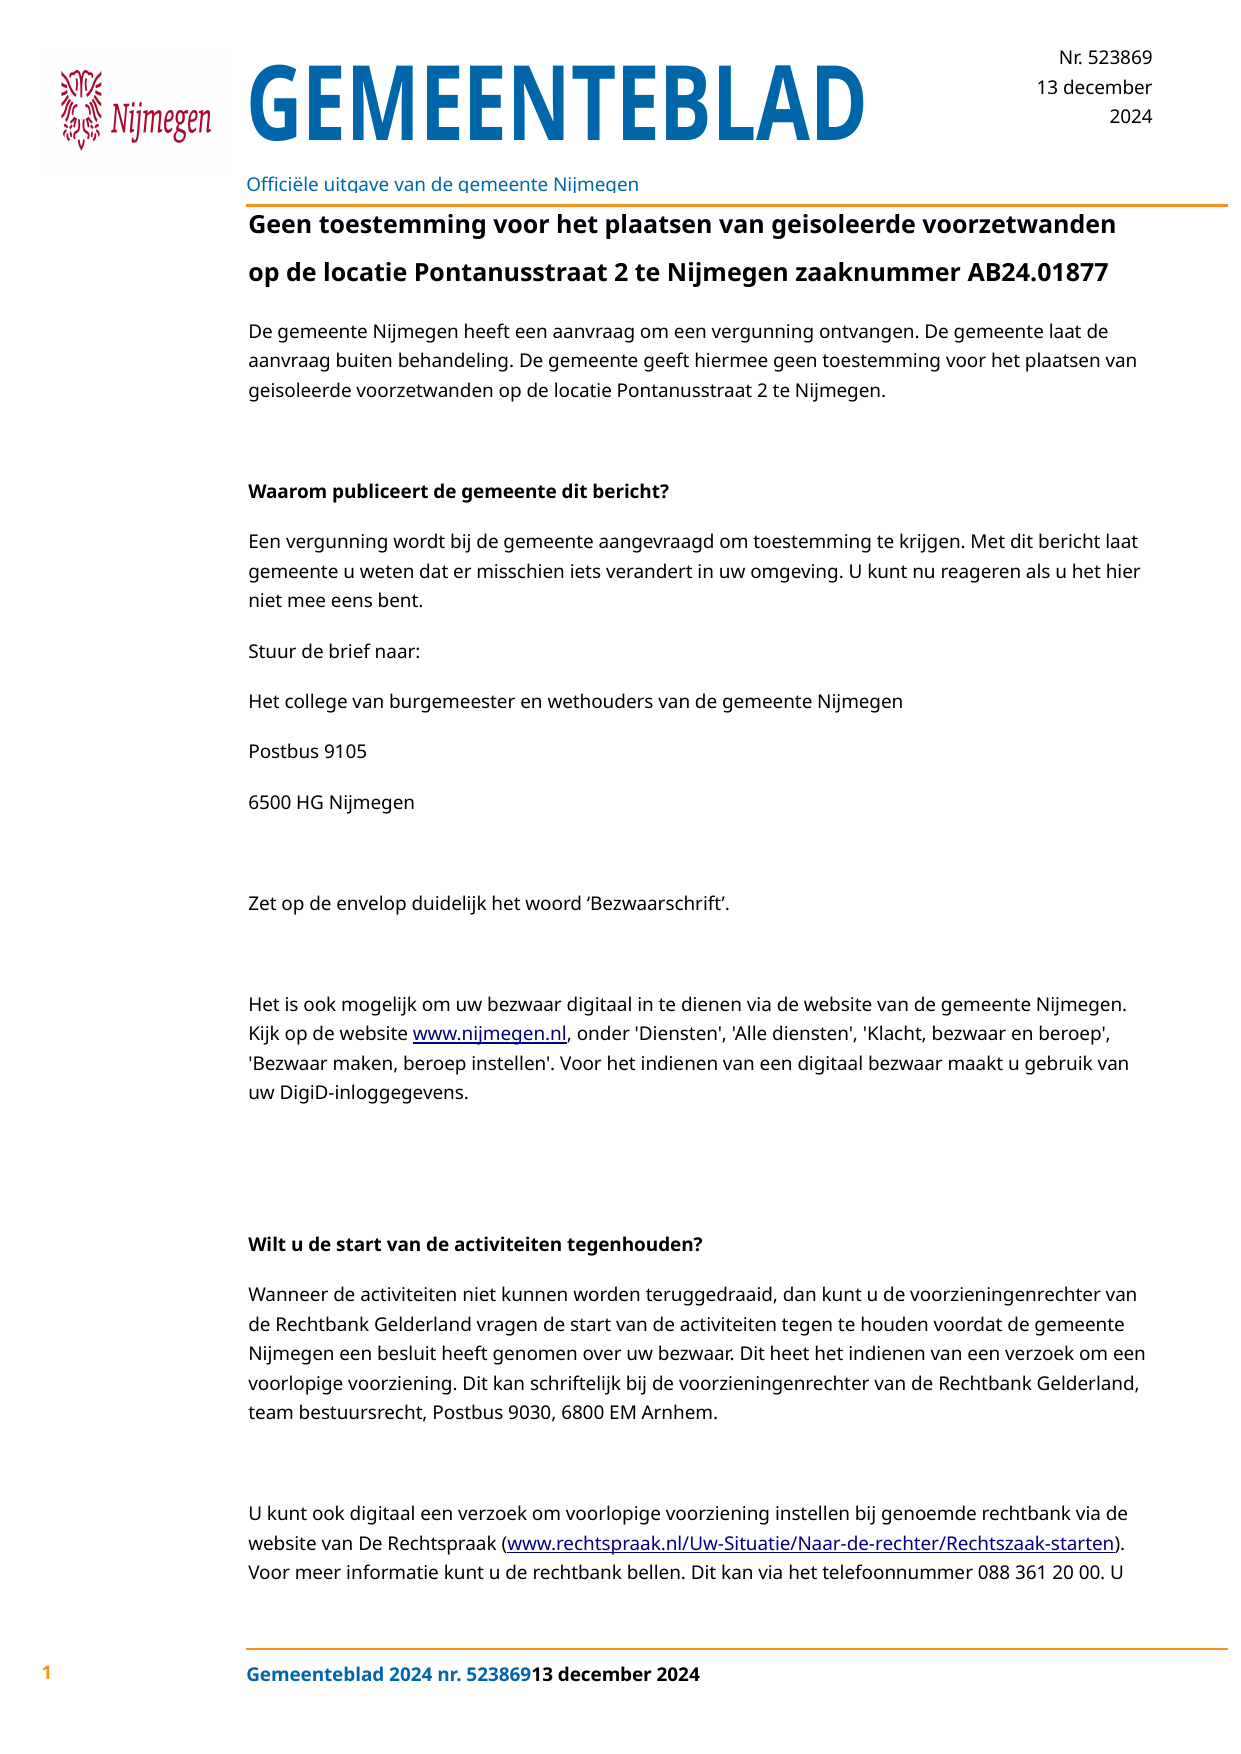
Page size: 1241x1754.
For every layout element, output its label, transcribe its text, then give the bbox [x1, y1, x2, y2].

text Het is ook mogelijk om uw bezwaar digitaal in te dienen via de website van de gemeente Nijmegen. Kijk op de website www.nijmegen.nl, onder 'Diensten', 'Alle diensten', 'Klacht, bezwaar en beroep', 'Bezwaar maken, beroep instellen'. Voor het indienen van een digitaal bezwaar maakt u gebruik van uw DigiD-inloggegevens. [248, 991, 1152, 1105]
text Postbus 9105 [248, 739, 1152, 764]
text Het college van burgemeester en wethouders van de gemeente Nijmegen [248, 688, 1152, 714]
text Geen toestemming voor het plaatsen van geisoleerde voorzetwanden op de locatie Pontanusstraat 2 te Nijmegen zaaknummer AB24.01877 [248, 207, 1152, 288]
text Waarom publiceert de gemeente dit bericht? [248, 478, 1152, 504]
text 6500 HG Nijmegen [248, 789, 1152, 815]
text Stuur de brief naar: [248, 638, 1152, 664]
picture [41, 47, 231, 172]
text Wanneer de activiteiten niet kunnen worden teruggedraaid, dan kunt u de voorzieningenrechter van de Rechtbank Gelderland vragen de start van de activiteiten tegen te houden voordat de gemeente Nijmegen een besluit heeft genomen over uw bezwaar. Dit heet het indienen van een verzoek om een voorlopige voorziening. Dit kan schriftelijk bij de voorzieningenrechter van de Rechtbank Gelderland, team bestuursrecht, Postbus 9030, 6800 EM Arnhem. [248, 1281, 1152, 1425]
text Wilt u de start van de activiteiten tegenhouden? [248, 1231, 1152, 1257]
text Zet op de envelop duidelijk het woord ‘Bezwaarschrift’. [248, 890, 1152, 916]
text De gemeente Nijmegen heeft een aanvraag om een vergunning ontvangen. De gemeente laat de aanvraag buiten behandeling. De gemeente geeft hiermee geen toestemming voor het plaatsen van geisoleerde voorzetwanden op de locatie Pontanusstraat 2 te Nijmegen. [248, 318, 1152, 403]
text Een vergunning wordt bij de gemeente aangevraagd om toestemming te krijgen. Met dit bericht laat gemeente u weten dat er misschien iets verandert in uw omgeving. U kunt nu reageren als u het hier niet mee eens bent. [248, 528, 1152, 613]
text U kunt ook digitaal een verzoek om voorlopige voorziening instellen bij genoemde rechtbank via de website van De Rechtspraak (www.rechtspraak.nl/Uw-Situatie/Naar-de-rechter/Rechtszaak-starten). Voor meer informatie kunt u de rechtbank bellen. Dit kan via het telefoonnummer 088 361 20 00. U [248, 1500, 1152, 1585]
